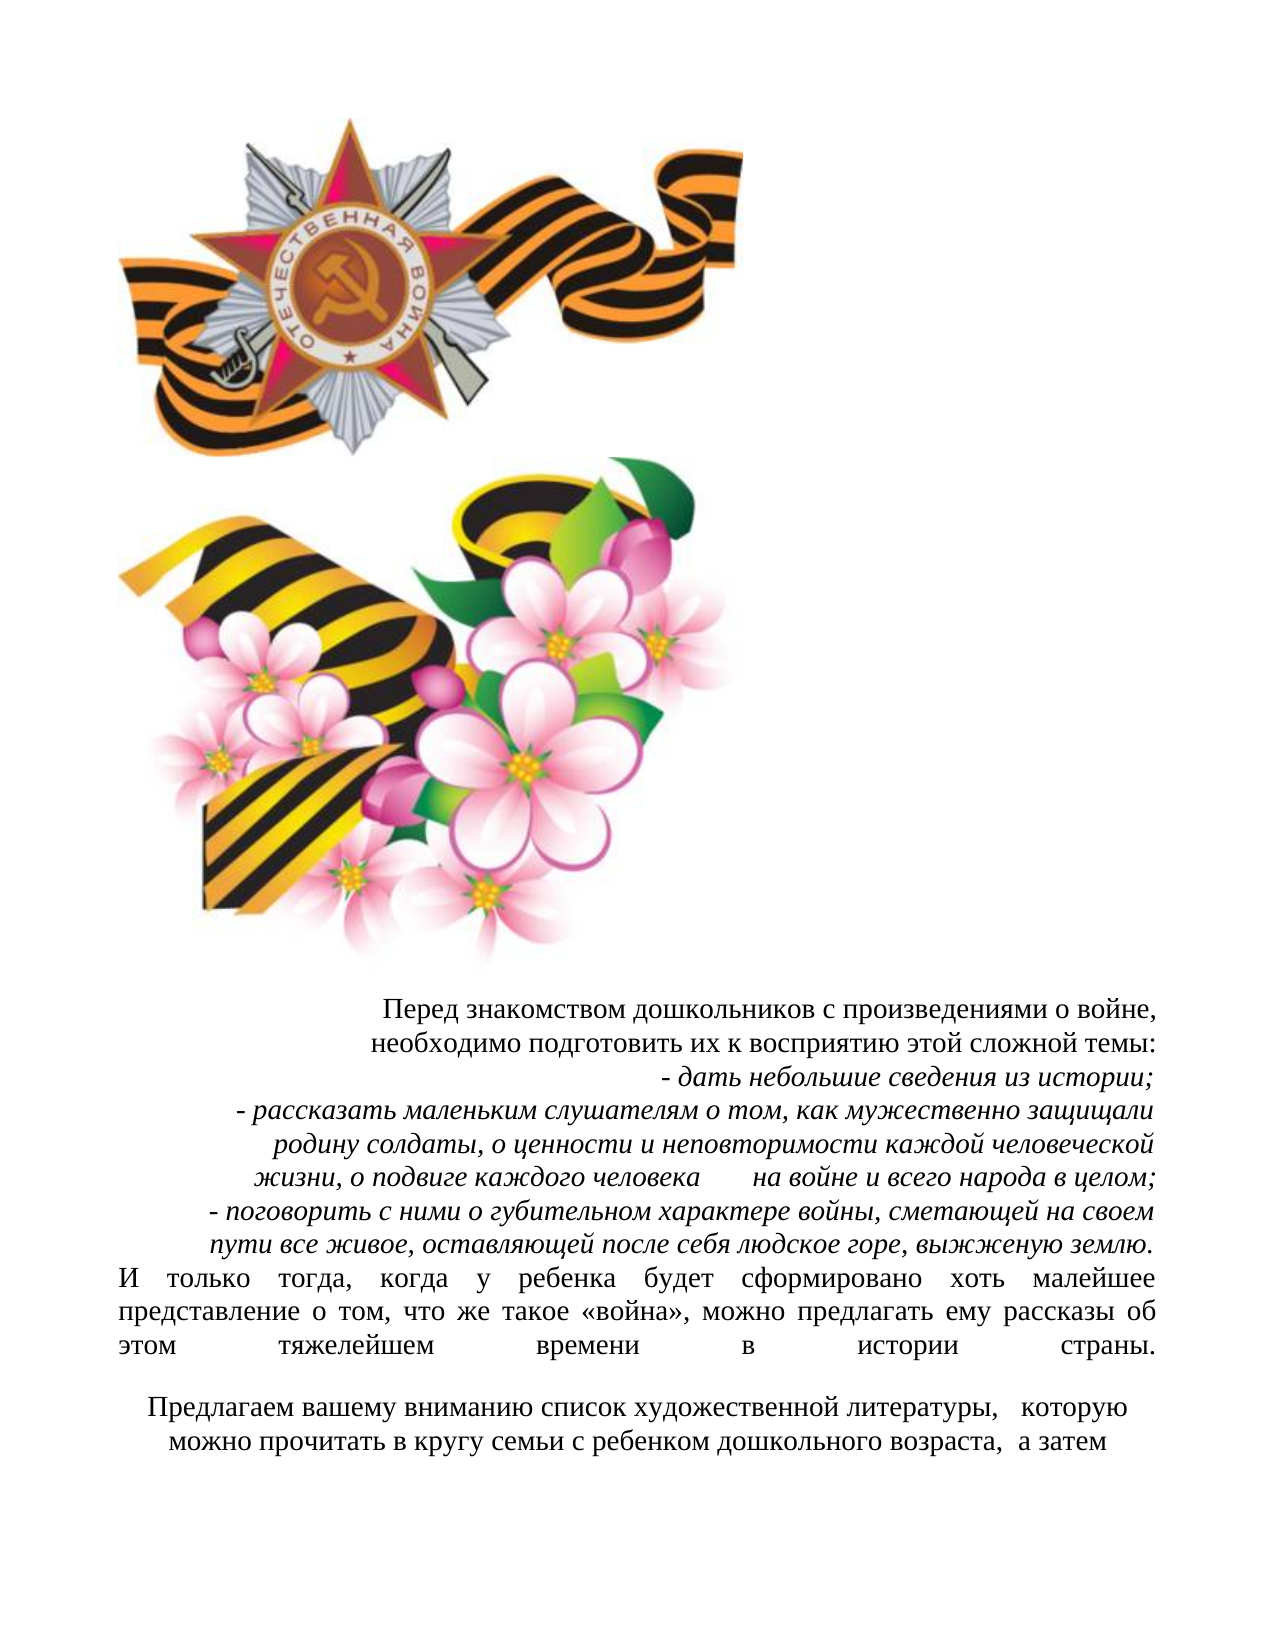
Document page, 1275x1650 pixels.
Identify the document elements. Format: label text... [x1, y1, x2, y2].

text И только тогда, когда у ребенка будет сформировано хоть малейшее представление о том, что же такое «война», можно предлагать ему рассказы об этом тяжелейшем времени в истории страны. [118, 1260, 1157, 1389]
text Предлагаем вашему вниманию список художественной литературы, которую можно прочитать в кругу семьи с ребенком дошкольного возраста, а затем [118, 1389, 1157, 1456]
text Перед знакомством дошкольников с произведениями о войне, необходимо подготовить их к восприятию этой сложной темы: - дать небольшие сведения из истории; - рассказать маленьким слушателям о том, как мужественно защищали родину солдаты, о ценности и неповторимости каждой человеческой жизни, о подвиге каждого человека на войне и всего народа в целом; - поговорить с ними о губительном характере войны, сметающей на своем пути все живое, оставляющей после себя людское горе, выжженую землю. [193, 992, 1157, 1260]
